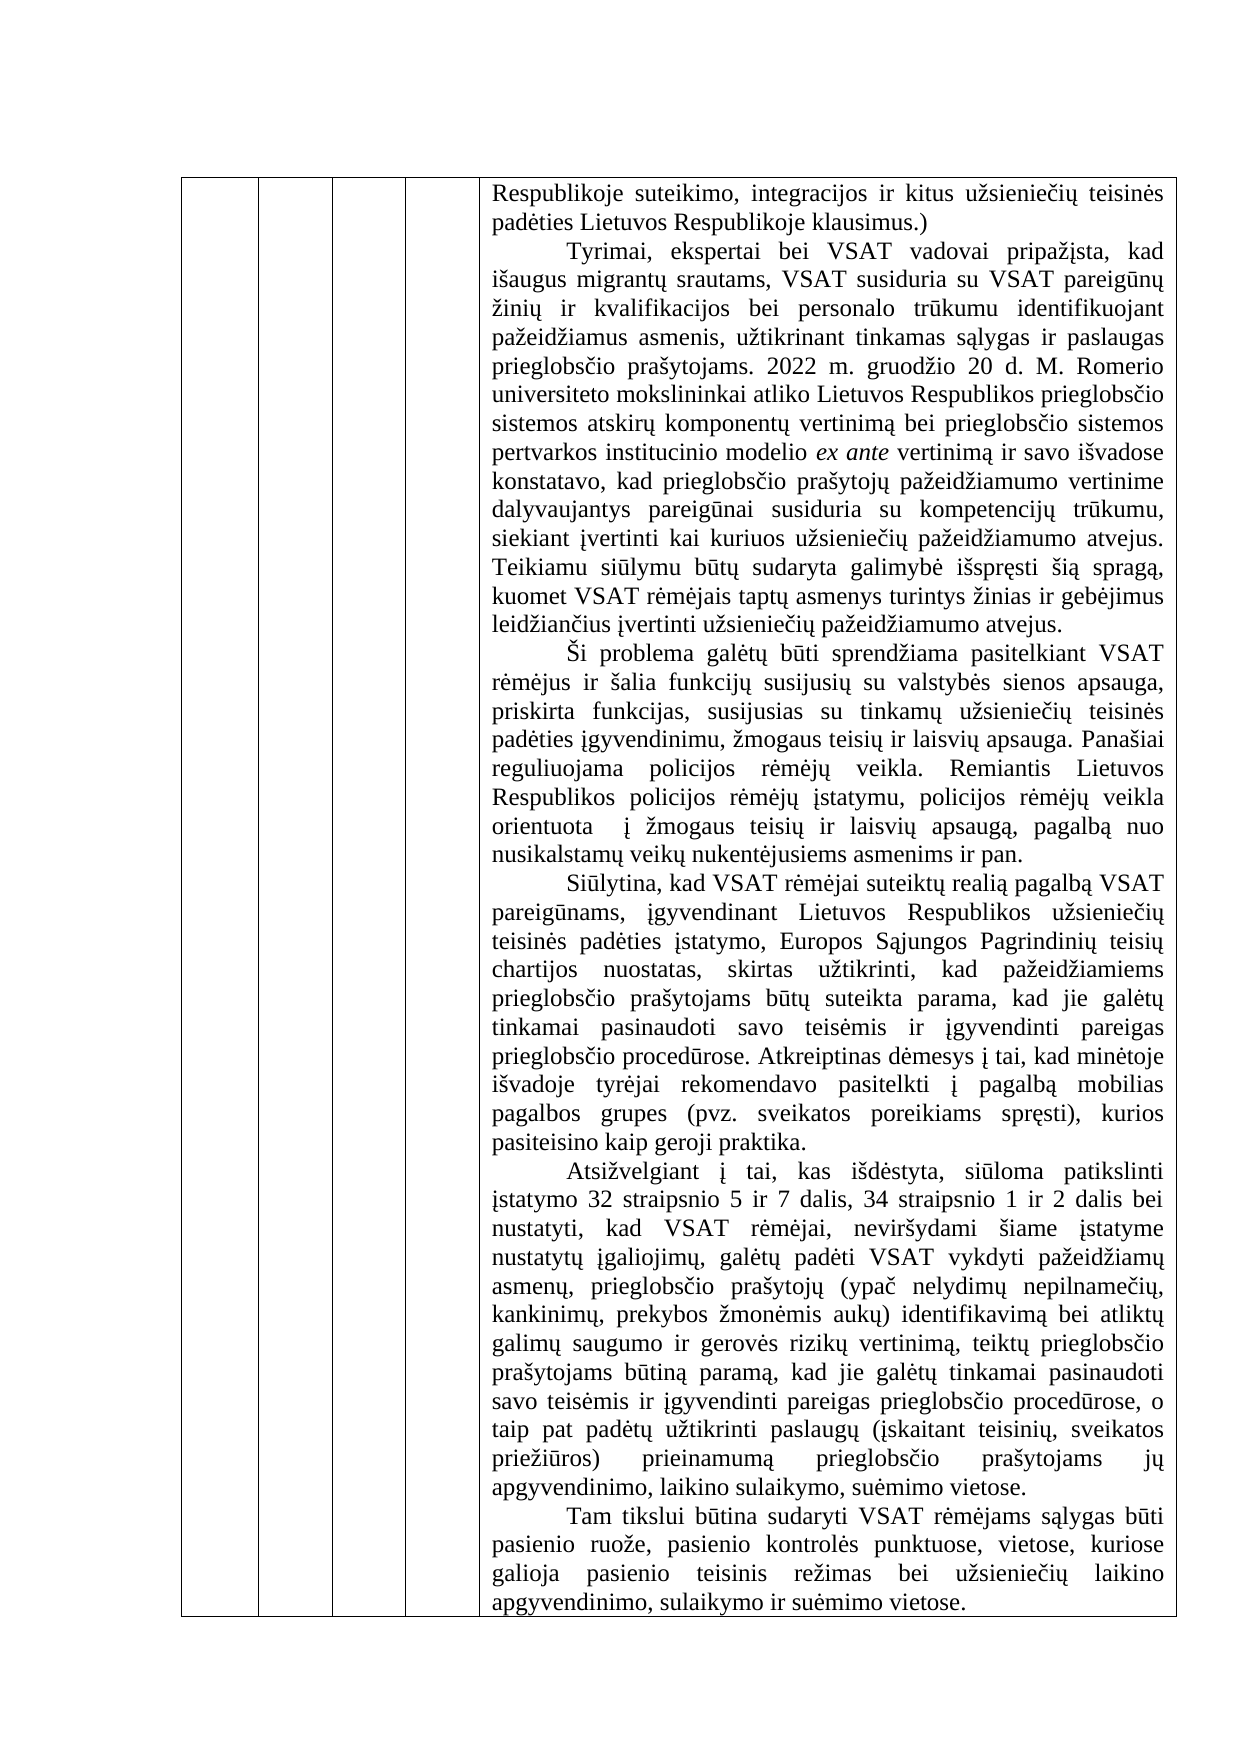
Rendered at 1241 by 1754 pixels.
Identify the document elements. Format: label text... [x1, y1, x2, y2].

table_cell Respublikoje suteikimo, integracijos ir kitus užsieniečių teisinės padėties Lietuvos Respublikoje klausimus.) Tyrimai, ekspertai bei VSAT vadovai pripažįsta, kad išaugus migrantų srautams, VSAT susiduria su VSAT pareigūnų žinių ir kvalifikacijos bei personalo trūkumu identifikuojant pažeidžiamus asmenis, užtikrinant tinkamas sąlygas ir paslaugas prieglobsčio prašytojams. 2022 m. gruodžio 20 d. M. Romerio universiteto mokslininkai atliko Lietuvos Respublikos prieglobsčio sistemos atskirų komponentų vertinimą bei prieglobsčio sistemos pertvarkos institucinio modelio ex ante vertinimą ir savo išvadose konstatavo, kad prieglobsčio prašytojų pažeidžiamumo vertinime dalyvaujantys pareigūnai susiduria su kompetencijų trūkumu, siekiant įvertinti kai kuriuos užsieniečių pažeidžiamumo atvejus. Teikiamu siūlymu būtų sudaryta galimybė išspręsti šią spragą, kuomet VSAT rėmėjais taptų asmenys turintys žinias ir gebėjimus leidžiančius įvertinti užsieniečių pažeidžiamumo atvejus. Ši problema galėtų būti sprendžiama pasitelkiant VSAT rėmėjus ir šalia funkcijų susijusių su valstybės sienos apsauga, priskirta funkcijas, susijusias su tinkamų užsieniečių teisinės padėties įgyvendinimu, žmogaus teisių ir laisvių apsauga. Panašiai reguliuojama policijos rėmėjų veikla. Remiantis Lietuvos Respublikos policijos rėmėjų įstatymu, policijos rėmėjų veikla orientuota į žmogaus teisių ir laisvių apsaugą, pagalbą nuo nusikalstamų veikų nukentėjusiems asmenims ir pan. Siūlytina, kad VSAT rėmėjai suteiktų realią pagalbą VSAT pareigūnams, įgyvendinant Lietuvos Respublikos užsieniečių teisinės padėties įstatymo, Europos Sąjungos Pagrindinių teisių chartijos nuostatas, skirtas užtikrinti, kad pažeidžiamiems prieglobsčio prašytojams būtų suteikta parama, kad jie galėtų tinkamai pasinaudoti savo teisėmis ir įgyvendinti pareigas prieglobsčio procedūrose. Atkreiptinas dėmesys į tai, kad minėtoje išvadoje tyrėjai rekomendavo pasitelkti į pagalbą mobilias pagalbos grupes (pvz. sveikatos poreikiams spręsti), kurios pasiteisino kaip geroji praktika. Atsižvelgiant į tai, kas išdėstyta, siūloma patikslinti įstatymo 32 straipsnio 5 ir 7 dalis, 34 straipsnio 1 ir 2 dalis bei nustatyti, kad VSAT rėmėjai, neviršydami šiame įstatyme nustatytų įgaliojimų, galėtų padėti VSAT vykdyti pažeidžiamų asmenų, prieglobsčio prašytojų (ypač nelydimų nepilnamečių, kankinimų, prekybos žmonėmis aukų) identifikavimą bei atliktų galimų saugumo ir gerovės rizikų vertinimą, teiktų prieglobsčio prašytojams būtiną paramą, kad jie galėtų tinkamai pasinaudoti savo teisėmis ir įgyvendinti pareigas prieglobsčio procedūrose, o taip pat padėtų užtikrinti paslaugų (įskaitant teisinių, sveikatos priežiūros) prieinamumą prieglobsčio prašytojams jų apgyvendinimo, laikino sulaikymo, suėmimo vietose. Tam tikslui būtina sudaryti VSAT rėmėjams sąlygas būti pasienio ruože, pasienio kontrolės punktuose, vietose, kuriose galioja pasienio teisinis režimas bei užsieniečių laikino apgyvendinimo, sulaikymo ir suėmimo vietose. [480, 178, 1176, 1616]
table_cell [406, 178, 479, 1616]
table_cell [259, 178, 332, 1616]
table_cell [182, 178, 258, 1616]
table_cell [333, 178, 405, 1616]
